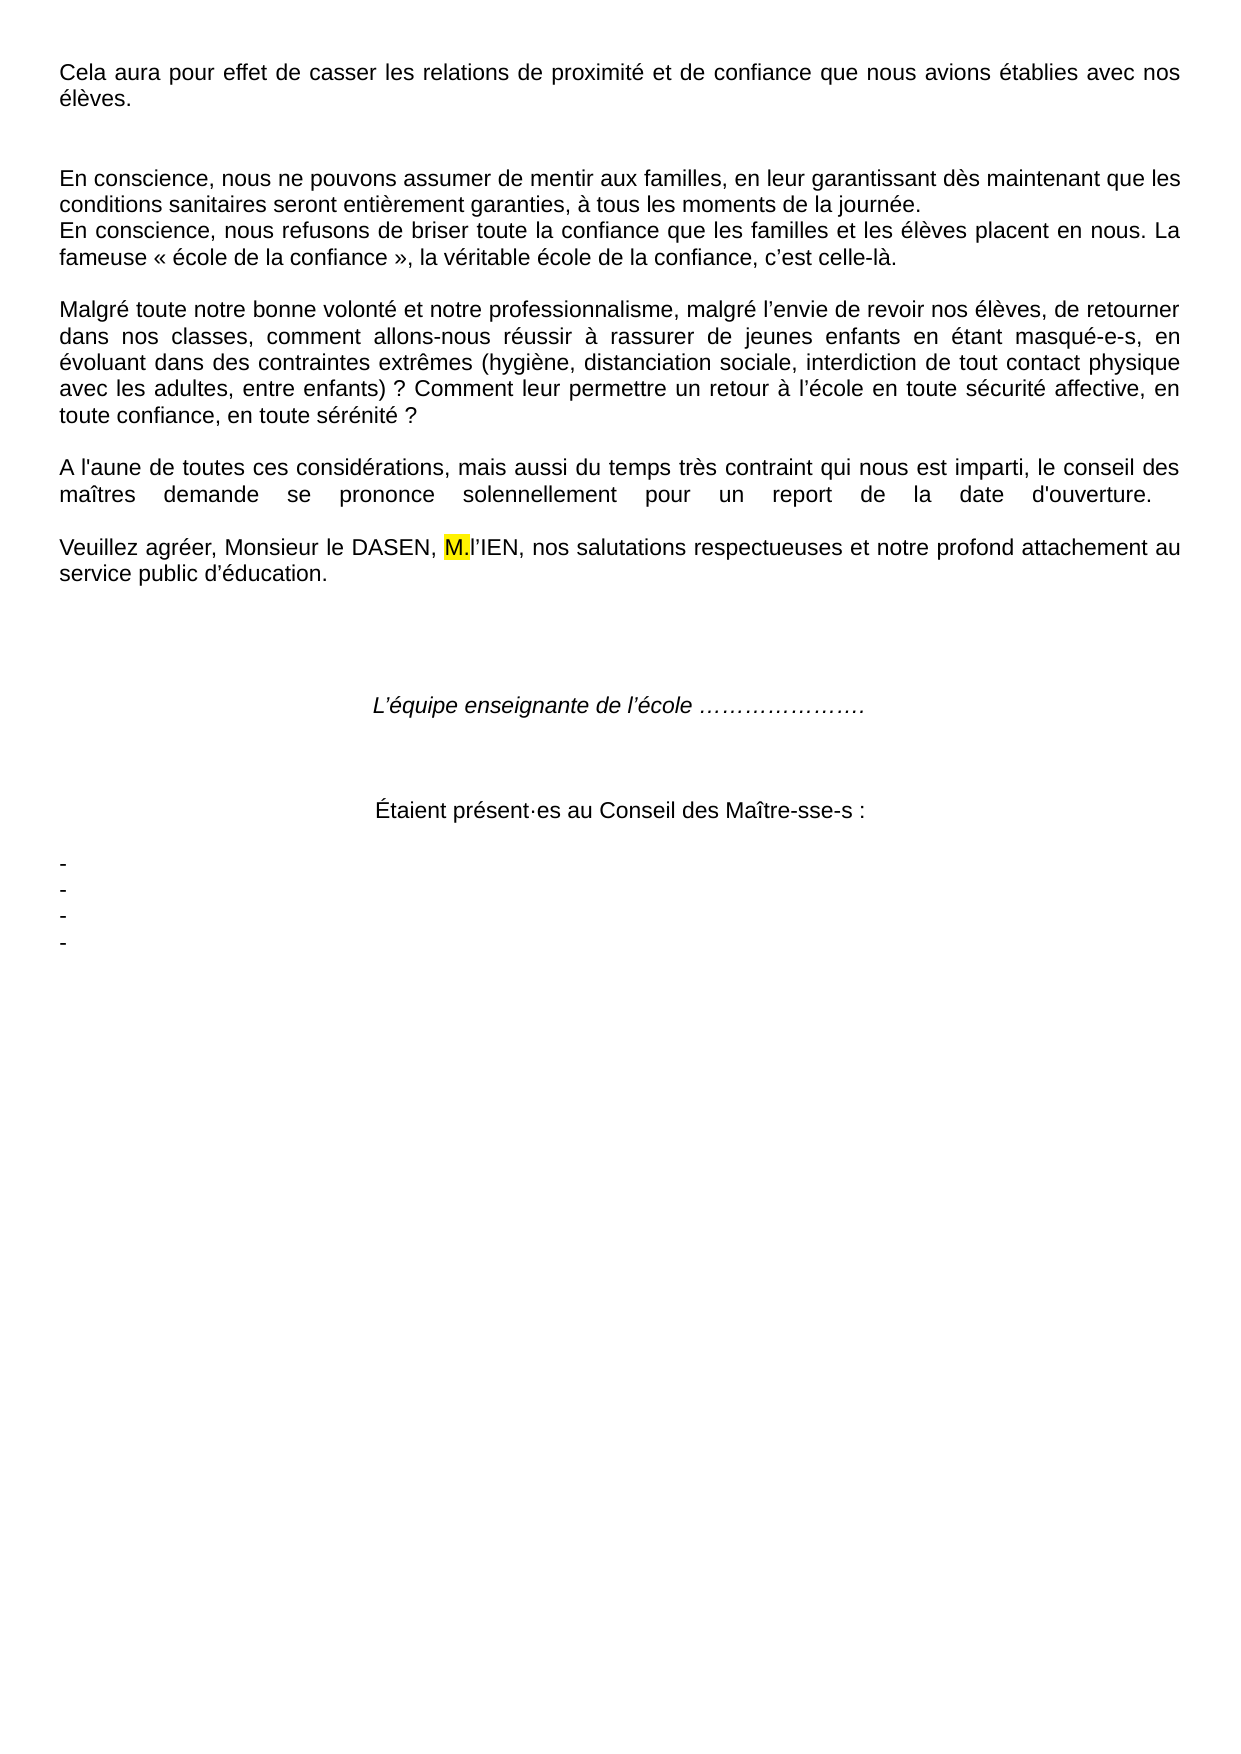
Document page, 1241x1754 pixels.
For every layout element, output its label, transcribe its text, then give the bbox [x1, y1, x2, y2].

text - [59, 929, 1181, 955]
text En conscience, nous ne pouvons assumer de mentir aux familles, en leur garantissant dès maintenant que les conditions sanitaires seront entièrement garanties, à tous les moments de la journée. [59, 164, 1181, 217]
text Cela aura pour effet de casser les relations de proximité et de confiance que nous avions établies avec nos élèves. [59, 59, 1181, 112]
text - [59, 850, 1181, 876]
text - [59, 902, 1181, 929]
text Malgré toute notre bonne volonté et notre professionnalisme, malgré l’envie de revoir nos élèves, de retourner dans nos classes, comment allons-nous réussir à rassurer de jeunes enfants en étant masqué-e-s, en évoluant dans des contraintes extrêmes (hygiène, distanciation sociale, interdiction de tout contact physique avec les adultes, entre enfants) ? Comment leur permettre un retour à l’école en toute sécurité affective, en toute confiance, en toute sérénité ? [59, 296, 1181, 428]
text En conscience, nous refusons de briser toute la confiance que les familles et les élèves placent en nous. La fameuse « école de la confiance », la véritable école de la confiance, c’est celle-là. [59, 217, 1181, 270]
text Étaient présent·es au Conseil des Maître-sse-s : [59, 771, 1181, 823]
text A l'aune de toutes ces considérations, mais aussi du temps très contraint qui nous est imparti, le conseil des maîtres demande se prononce solennellement pour un report de la date d'ouverture. Veuillez agréer, Monsieur le DASEN, M.l’IEN, nos salutations respectueuses et notre profond attachement au service public d’éducation. [59, 454, 1181, 586]
text - [59, 876, 1181, 902]
text L’équipe enseignante de l’école …………………. [59, 665, 1181, 744]
